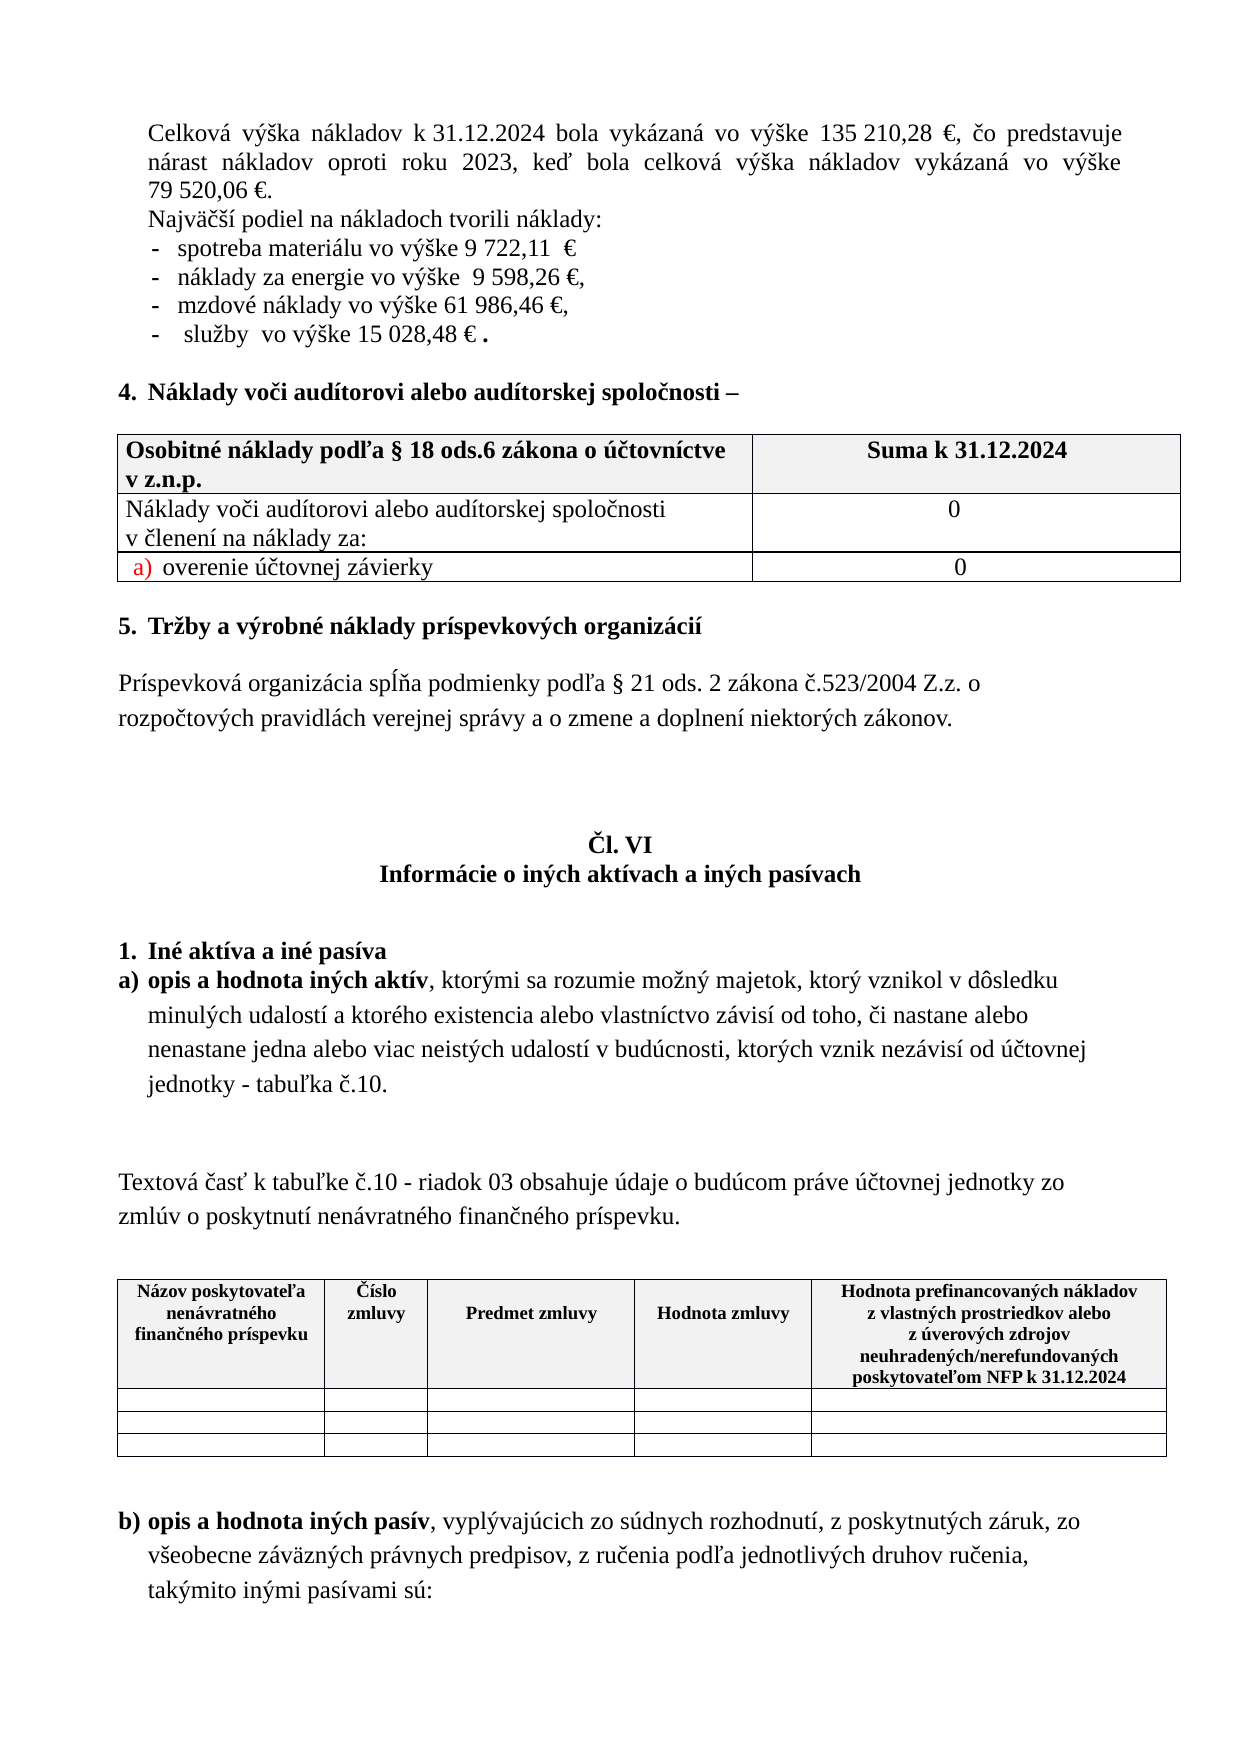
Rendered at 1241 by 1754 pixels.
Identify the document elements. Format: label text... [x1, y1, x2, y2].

table_cell [812, 1389, 1166, 1411]
table_cell [635, 1412, 811, 1433]
list mzdové náklady vo výške 61 986,46 €, [151, 291, 1122, 319]
table_cell [325, 1389, 427, 1411]
table_cell [635, 1434, 811, 1456]
list Iné aktíva a iné pasíva [118, 936, 1122, 965]
table_cell Náklady voči audítorovi alebo audítorskej spoločnosti v členení na náklady za: [118, 494, 752, 551]
table_header Predmet zmluvy [428, 1280, 634, 1388]
text Čl. VI [118, 830, 1122, 859]
table_cell overenie účtovnej závierky [118, 553, 752, 581]
table_cell 0 [753, 494, 1180, 551]
table_cell [635, 1389, 811, 1411]
table_header Osobitné náklady podľa § 18 ods.6 zákona o účtovníctve v z.n.p. [118, 435, 752, 493]
table_cell [812, 1412, 1166, 1433]
text Textová časť k tabuľke č.10 - riadok 03 obsahuje údaje o budúcom práve účtovnej jednotky zo zmlúv o poskytnutí nenávratného finančného príspevku. [118, 1167, 1122, 1230]
table_cell [428, 1434, 634, 1456]
list Tržby a výrobné náklady príspevkových organizácií [118, 611, 1122, 640]
table_cell [325, 1412, 427, 1433]
list služby vo výške 15 028,48 € . [151, 319, 1122, 348]
table_header Suma k 31.12.2024 [753, 435, 1180, 493]
table_cell [325, 1434, 427, 1456]
list náklady za energie vo výške 9 598,26 €, [151, 262, 1122, 291]
text Najväčší podiel na nákladoch tvorili náklady: [148, 204, 1122, 233]
list Náklady voči audítorovi alebo audítorskej spoločnosti – [118, 377, 1122, 406]
table_cell 0 [753, 553, 1180, 581]
table_cell [118, 1412, 324, 1433]
table_header Hodnota prefinancovaných nákladov z vlastných prostriedkov alebo z úverových zdrojov neuhradených/nerefundovaných poskytovateľom NFP k 31.12.2024 [812, 1280, 1166, 1388]
table_cell [118, 1434, 324, 1456]
table_header Číslo zmluvy [325, 1280, 427, 1388]
text Príspevková organizácia spĺňa podmienky podľa § 21 ods. 2 zákona č.523/2004 Z.z. o rozpočtových pravidlách verejnej správy a o zmene a doplnení niektorých zákonov. [118, 668, 1122, 732]
list opis a hodnota iných pasív, vyplývajúcich zo súdnych rozhodnutí, z poskytnutých záruk, zo všeobecne záväzných právnych predpisov, z ručenia podľa jednotlivých druhov ručenia, takýmito inými pasívami sú: [118, 1506, 1122, 1603]
table_cell [428, 1389, 634, 1411]
list spotreba materiálu vo výške 9 722,11 € [151, 233, 1122, 262]
text Informácie o iných aktívach a iných pasívach [118, 859, 1122, 887]
table_header Názov poskytovateľa nenávratného finančného príspevku [118, 1280, 324, 1388]
text Celková výška nákladov k 31.12.2024 bola vykázaná vo výške 135 210,28 €, čo predstavuje nárast nákladov oproti roku 2023, keď bola celková výška nákladov vykázaná vo výške 79 520,06 €. [148, 118, 1122, 204]
table_cell [812, 1434, 1166, 1456]
table_cell [428, 1412, 634, 1433]
table_header Hodnota zmluvy [635, 1280, 811, 1388]
list opis a hodnota iných aktív, ktorými sa rozumie možný majetok, ktorý vznikol v dôsledku minulých udalostí a ktorého existencia alebo vlastníctvo závisí od toho, či nastane alebo nenastane jedna alebo viac neistých udalostí v budúcnosti, ktorých vznik nezávisí od účtovnej jednotky - tabuľka č.10. [118, 965, 1122, 1097]
table_cell [118, 1389, 324, 1411]
